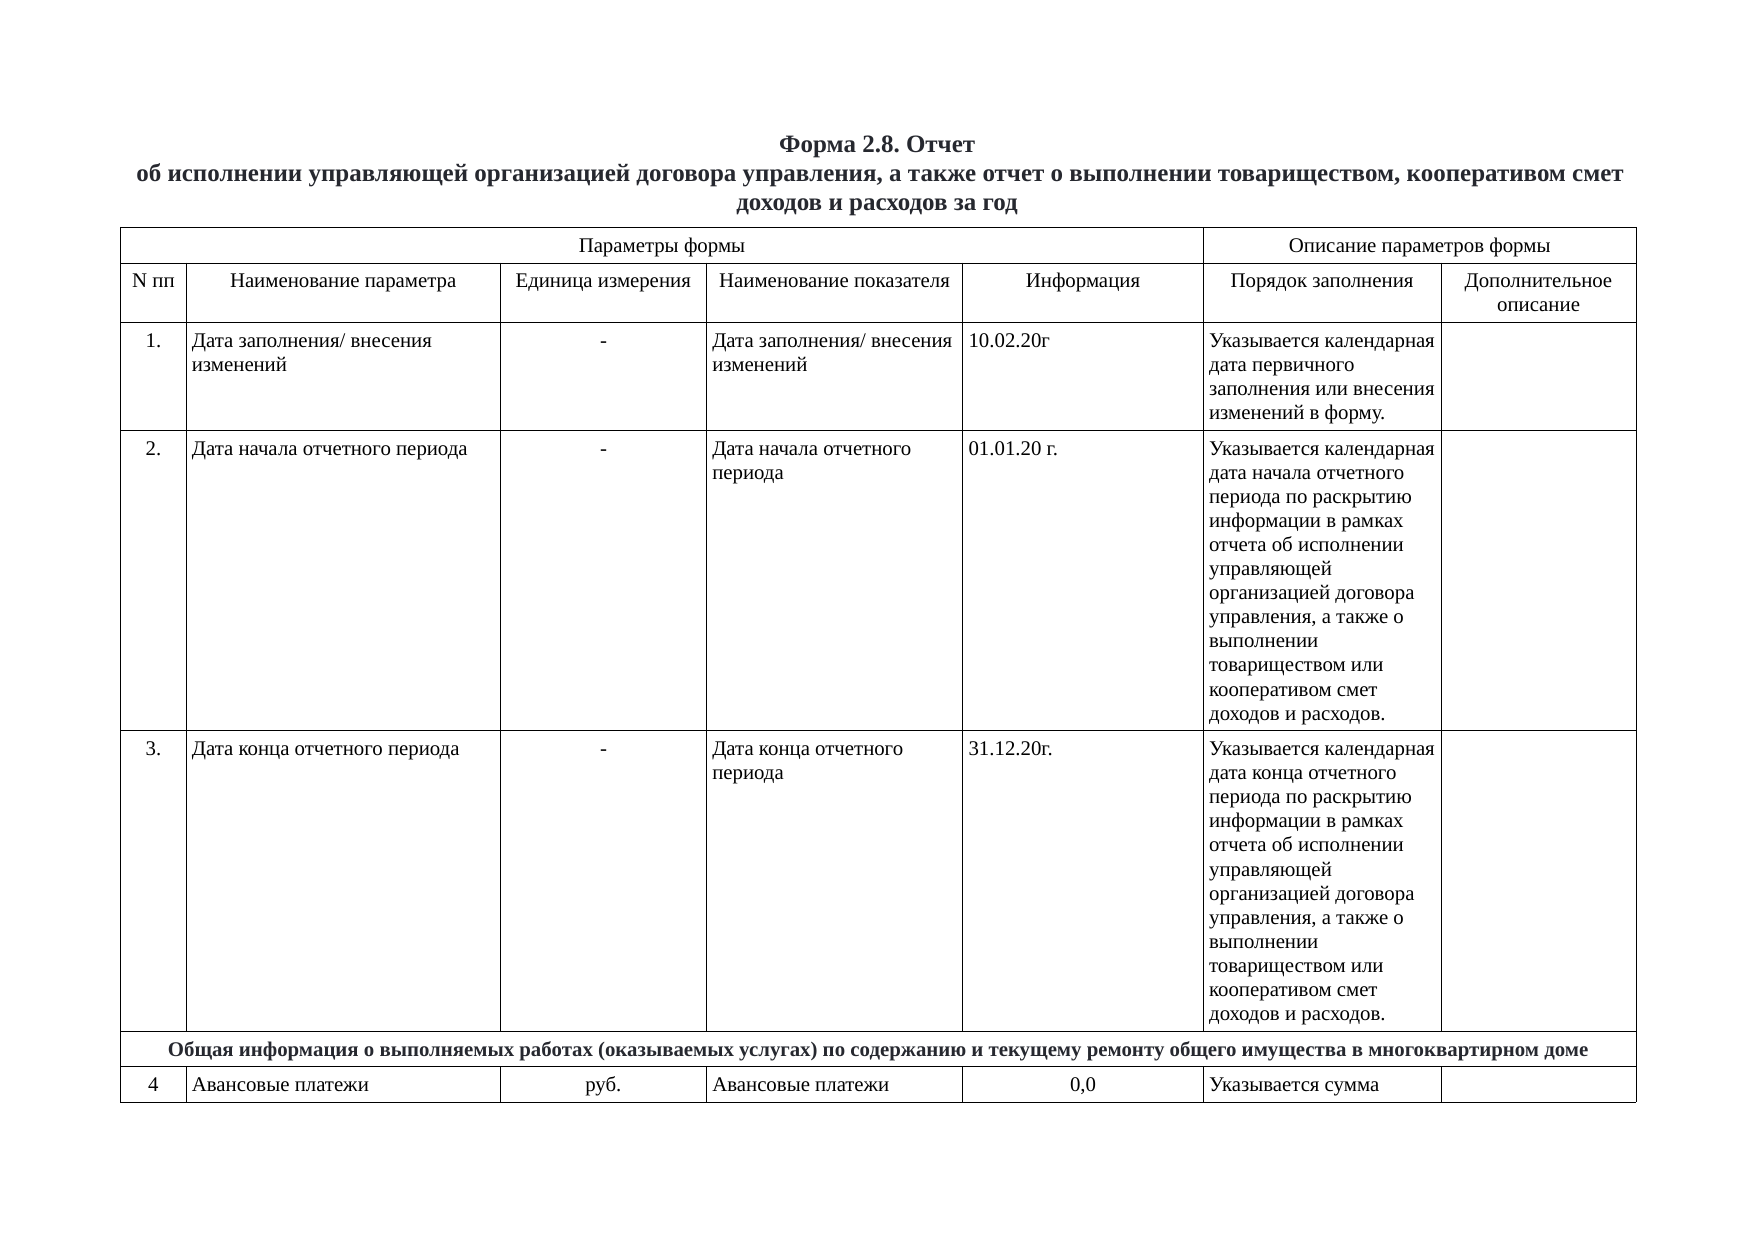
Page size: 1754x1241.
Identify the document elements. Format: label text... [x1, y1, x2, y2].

table_cell Общая информация о выполняемых работах (оказываемых услугах) по содержанию и текущему ремонту общего имущества в многоквартирном доме [121, 1032, 1636, 1066]
table_cell Указывается календарная дата конца отчетного периода по раскрытию информации в рамках отчета об исполнении управляющей организацией договора управления, а также о выполнении товариществом или кооперативом смет доходов и расходов. [1204, 731, 1441, 1031]
table_cell Указывается сумма [1204, 1067, 1441, 1102]
table_cell Наименование показателя [707, 264, 962, 322]
table_cell [1442, 431, 1636, 730]
table_cell Информация [963, 264, 1203, 322]
table_cell Дата начала отчетного периода [187, 431, 500, 730]
table_cell 31.12.20г. [963, 731, 1203, 1031]
table_cell Дата конца отчетного периода [707, 731, 962, 1031]
table_cell 01.01.20 г. [963, 431, 1203, 730]
table_cell Дата конца отчетного периода [187, 731, 500, 1031]
table_cell Дополнительное описание [1442, 264, 1636, 322]
table_cell - [501, 323, 706, 430]
table_cell Дата заполнения/ внесения изменений [707, 323, 962, 430]
table_cell 2. [121, 431, 186, 730]
table_cell 3. [121, 731, 186, 1031]
table_cell Дата заполнения/ внесения изменений [187, 323, 500, 430]
table_header Параметры формы [121, 228, 1203, 262]
table_cell 4 [121, 1067, 186, 1102]
table_cell - [501, 731, 706, 1031]
table_header Описание параметров формы [1204, 228, 1636, 262]
table_cell Указывается календарная дата первичного заполнения или внесения изменений в форму. [1204, 323, 1441, 430]
table_cell - [501, 431, 706, 730]
table_cell N пп [121, 264, 186, 322]
table_cell [1442, 1067, 1636, 1102]
table_cell Единица измерения [501, 264, 706, 322]
table_cell Авансовые платежи [187, 1067, 500, 1102]
table_cell 1. [121, 323, 186, 430]
table_cell Авансовые платежи [707, 1067, 962, 1102]
table_cell [1442, 323, 1636, 430]
table_cell 10.02.20г [963, 323, 1203, 430]
table_cell Дата начала отчетного периода [707, 431, 962, 730]
table_cell Указывается календарная дата начала отчетного периода по раскрытию информации в рамках отчета об исполнении управляющей организацией договора управления, а также о выполнении товариществом или кооперативом смет доходов и расходов. [1204, 431, 1441, 730]
table_cell руб. [501, 1067, 706, 1102]
table_cell Наименование параметра [187, 264, 500, 322]
text Форма 2.8. Отчет об исполнении управляющей организацией договора управления, а также отчет о выполнении товариществом, кооперативом смет доходов и расходов за год [118, 129, 1636, 216]
table_cell 0,0 [963, 1067, 1203, 1102]
table_cell [1442, 731, 1636, 1031]
table_cell Порядок заполнения [1204, 264, 1441, 322]
